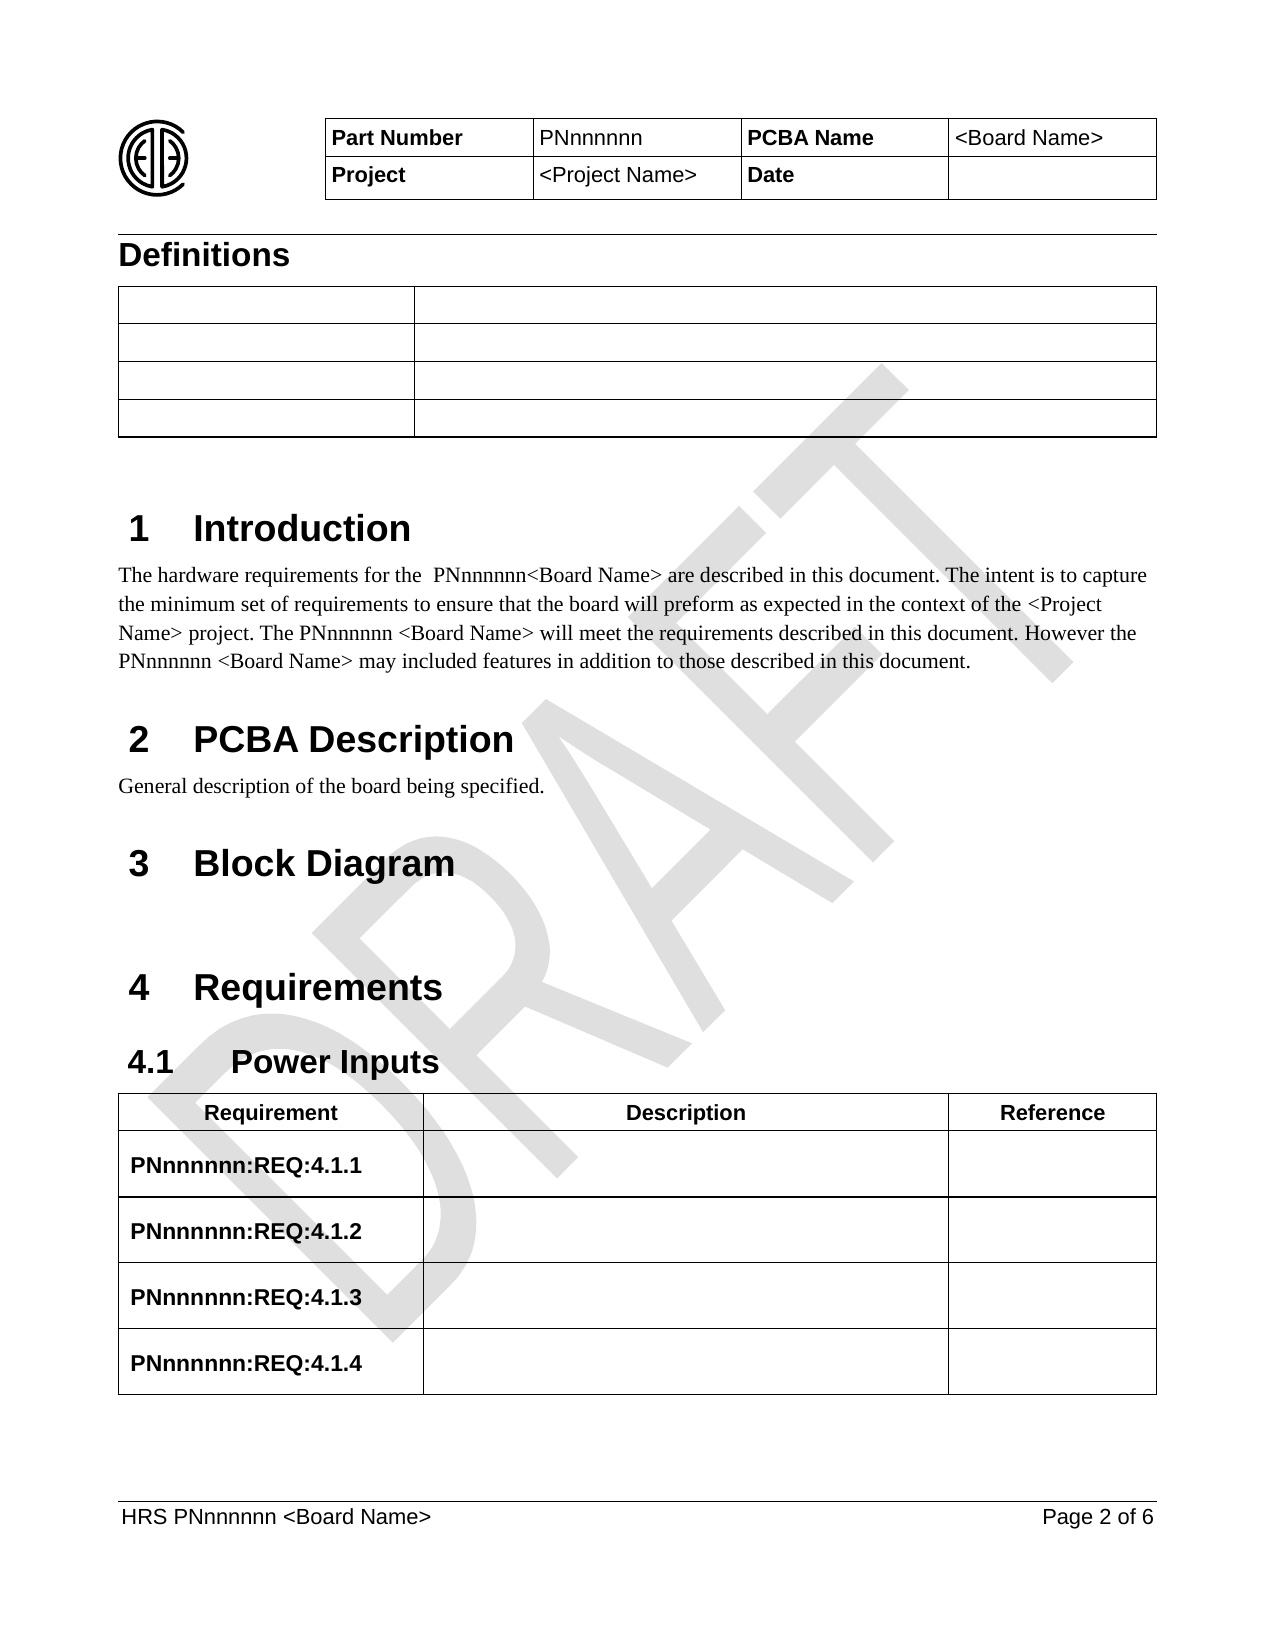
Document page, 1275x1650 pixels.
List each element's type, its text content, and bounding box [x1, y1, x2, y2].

table_header [119, 1094, 179, 1130]
table_cell [357, 1263, 417, 1294]
table_cell [292, 1198, 423, 1262]
table_cell [468, 1198, 948, 1262]
text [828, 773, 1157, 798]
subtitle [578, 717, 769, 760]
table_cell [864, 400, 1156, 436]
subtitle Requirements [118, 965, 385, 1008]
text General description of the board being specified. [118, 773, 565, 798]
table_cell [424, 1161, 438, 1196]
table_cell [424, 1329, 948, 1394]
table_cell [119, 400, 414, 436]
subtitle Requirements [388, 965, 510, 1008]
subtitle Introduction [118, 506, 737, 549]
table_cell [424, 1263, 948, 1328]
subtitle [561, 739, 593, 760]
subtitle Requirements [543, 965, 688, 1008]
table_cell [409, 1314, 423, 1328]
table_cell [415, 400, 843, 436]
subtitle Power Inputs [219, 1049, 352, 1080]
subtitle [796, 717, 1157, 760]
text The hardware requirements for the PNnnnnnn<Board Name> are described in this document. The intent is to capture the minimum set of requirements to ensure that the board will preform as expected in the context of the <Project Name> project. The PNnnnnnn <Board Name> will meet the requirements described in this document. However the PNnnnnnn <Board Name> may included features in addition to those described in this document. [678, 562, 1042, 674]
text [673, 773, 807, 798]
table_header Description [517, 1094, 948, 1130]
subtitle Power Inputs [478, 1042, 1157, 1080]
table_cell [119, 1131, 245, 1196]
table_cell [949, 1263, 1156, 1328]
subtitle Definitions [118, 235, 1157, 273]
subtitle Requirements [699, 965, 1157, 1008]
subtitle Block Diagram [416, 873, 474, 884]
table_cell [949, 1131, 1156, 1196]
subtitle PCBA Description [118, 717, 542, 760]
table_header Reference [949, 1094, 1156, 1130]
text The hardware requirements for the PNnnnnnn<Board Name> are described in this document. The intent is to capture the minimum set of requirements to ensure that the board will preform as expected in the context of the <Project Name> project. The PNnnnnnn <Board Name> will meet the requirements described in this document. However the PNnnnnnn <Board Name> may included features in addition to those described in this document. [118, 562, 683, 674]
table_cell [424, 1198, 440, 1256]
table_cell [119, 324, 414, 361]
table_header [119, 287, 414, 323]
table_cell [119, 1263, 377, 1328]
table_cell [119, 1198, 311, 1262]
subtitle Block Diagram [788, 841, 1157, 884]
table_cell [444, 1131, 948, 1196]
table_header [415, 287, 1156, 323]
text The hardware requirements for the PNnnnnnn<Board Name> are described in this document. The intent is to capture the minimum set of requirements to ensure that the board will preform as expected in the context of the <Project Name> project. The PNnnnnnn <Board Name> will meet the requirements described in this document. However the PNnnnnnn <Board Name> may included features in addition to those described in this document. [975, 562, 1157, 674]
table_cell [119, 362, 414, 399]
table_header [424, 1094, 507, 1130]
subtitle Block Diagram [465, 841, 615, 884]
subtitle Block Diagram [710, 850, 798, 884]
subtitle [741, 506, 917, 549]
text [583, 773, 656, 798]
subtitle [919, 506, 1157, 549]
subtitle Block Diagram [625, 841, 698, 884]
table_cell [949, 1198, 1156, 1262]
table_cell [882, 362, 1156, 399]
table_cell [415, 362, 881, 399]
table_cell [225, 1131, 423, 1196]
table_cell [119, 1329, 423, 1394]
table_header Requirement [196, 1094, 403, 1130]
subtitle Power Inputs [356, 1042, 457, 1080]
table_cell [949, 1329, 1156, 1394]
subtitle Power Inputs [118, 1042, 201, 1080]
table_cell [415, 324, 1156, 361]
subtitle Block Diagram [118, 841, 410, 884]
